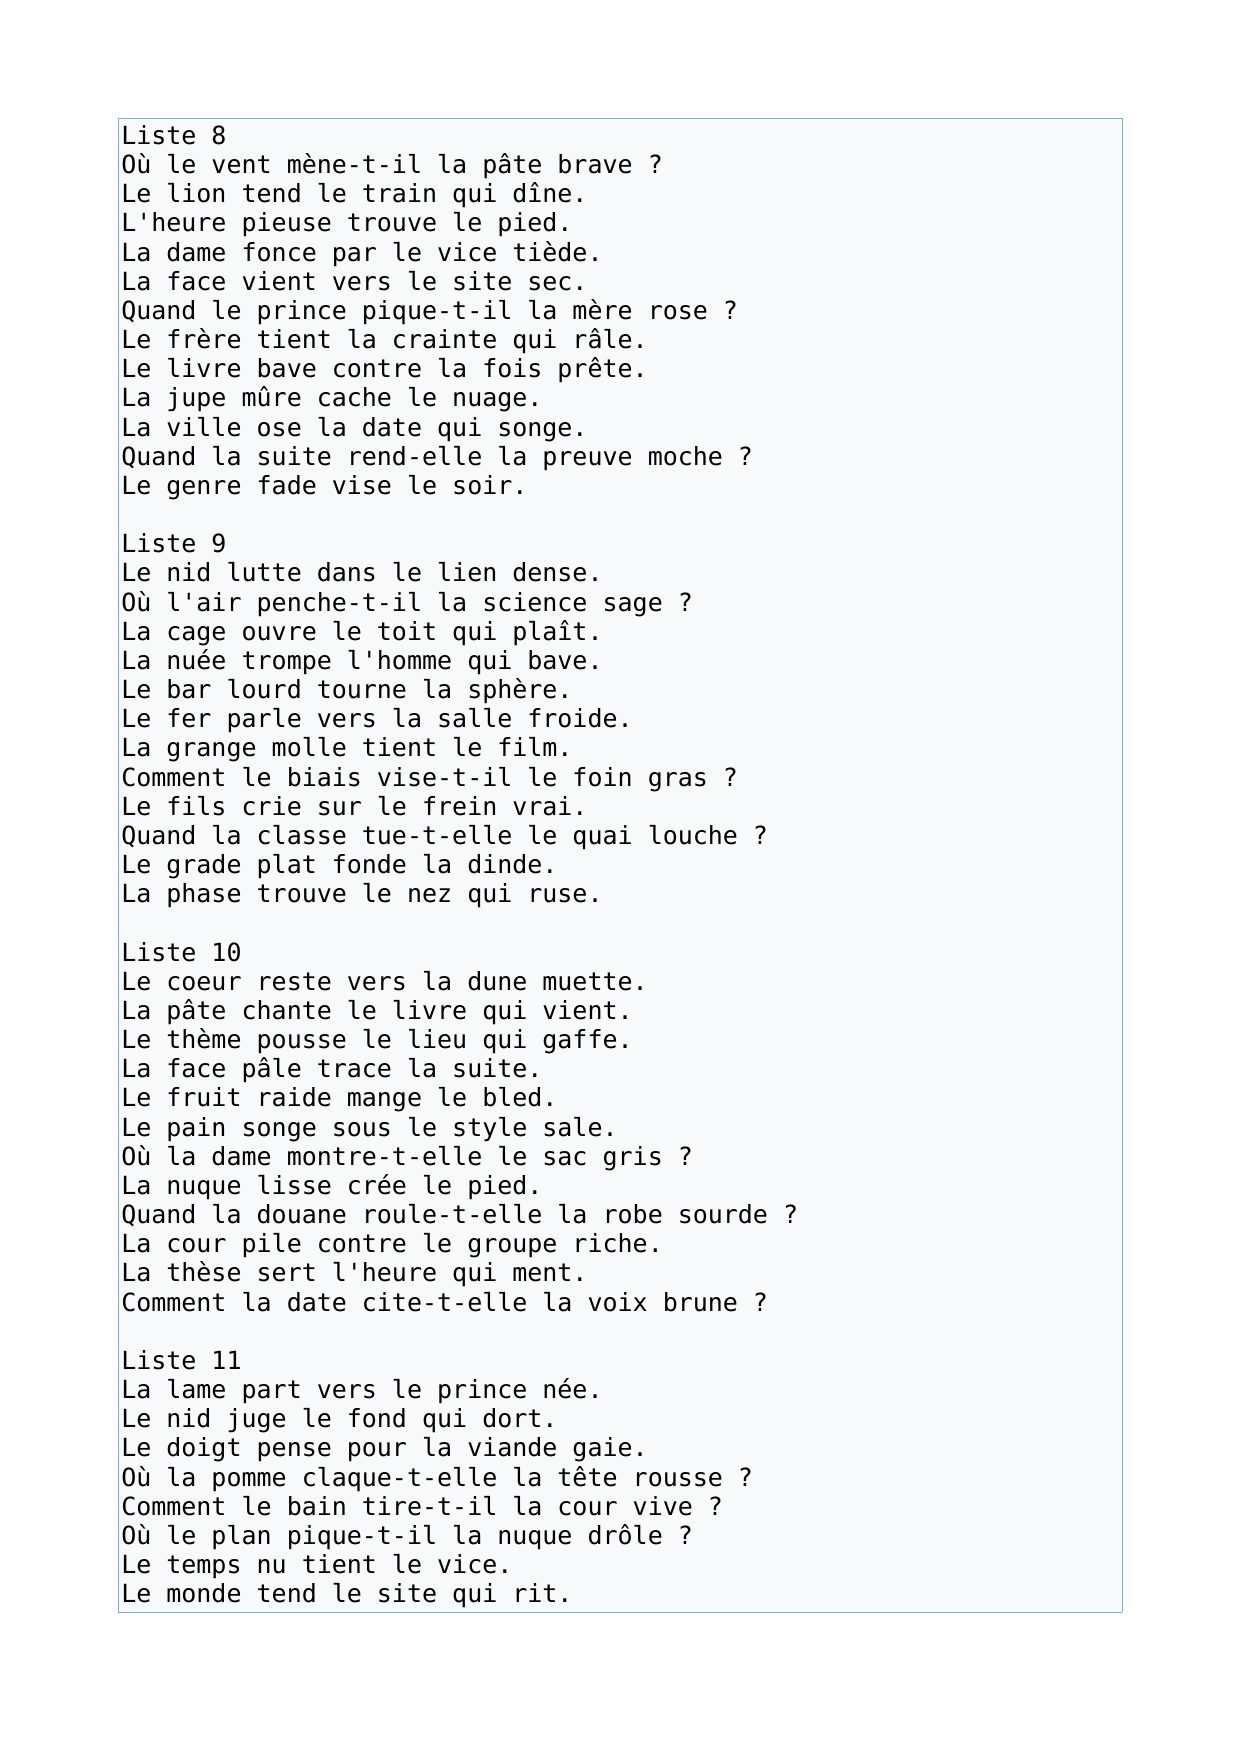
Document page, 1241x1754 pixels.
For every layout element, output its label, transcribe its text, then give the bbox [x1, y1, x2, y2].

table_header Liste 8 Où le vent mène-t-il la pâte brave ? Le lion tend le train qui dîne. L'heure pieuse trouve le pied. La dame fonce par le vice tiède. La face vient vers le site sec. Quand le prince pique-t-il la mère rose ? Le frère tient la crainte qui râle. Le livre bave contre la fois prête. La jupe mûre cache le nuage. La ville ose la date qui songe. Quand la suite rend-elle la preuve moche ? Le genre fade vise le soir. Liste 9 Le nid lutte dans le lien dense. Où l'air penche-t-il la science sage ? La cage ouvre le toit qui plaît. La nuée trompe l'homme qui bave. Le bar lourd tourne la sphère. Le fer parle vers la salle froide. La grange molle tient le film. Comment le biais vise-t-il le foin gras ? Le fils crie sur le frein vrai. Quand la classe tue-t-elle le quai louche ? Le grade plat fonde la dinde. La phase trouve le nez qui ruse. Liste 10 Le coeur reste vers la dune muette. La pâte chante le livre qui vient. Le thème pousse le lieu qui gaffe. La face pâle trace la suite. Le fruit raide mange le bled. Le pain songe sous le style sale. Où la dame montre-t-elle le sac gris ? La nuque lisse crée le pied. Quand la douane roule-t-elle la robe sourde ? La cour pile contre le groupe riche. La thèse sert l'heure qui ment. Comment la date cite-t-elle la voix brune ? Liste 11 La lame part vers le prince née. Le nid juge le fond qui dort. Le doigt pense pour la viande gaie. Où la pomme claque-t-elle la tête rousse ? Comment le bain tire-t-il la cour vive ? Où le plan pique-t-il la nuque drôle ? Le temps nu tient le vice. Le monde tend le site qui rit. [119, 119, 1122, 1612]
